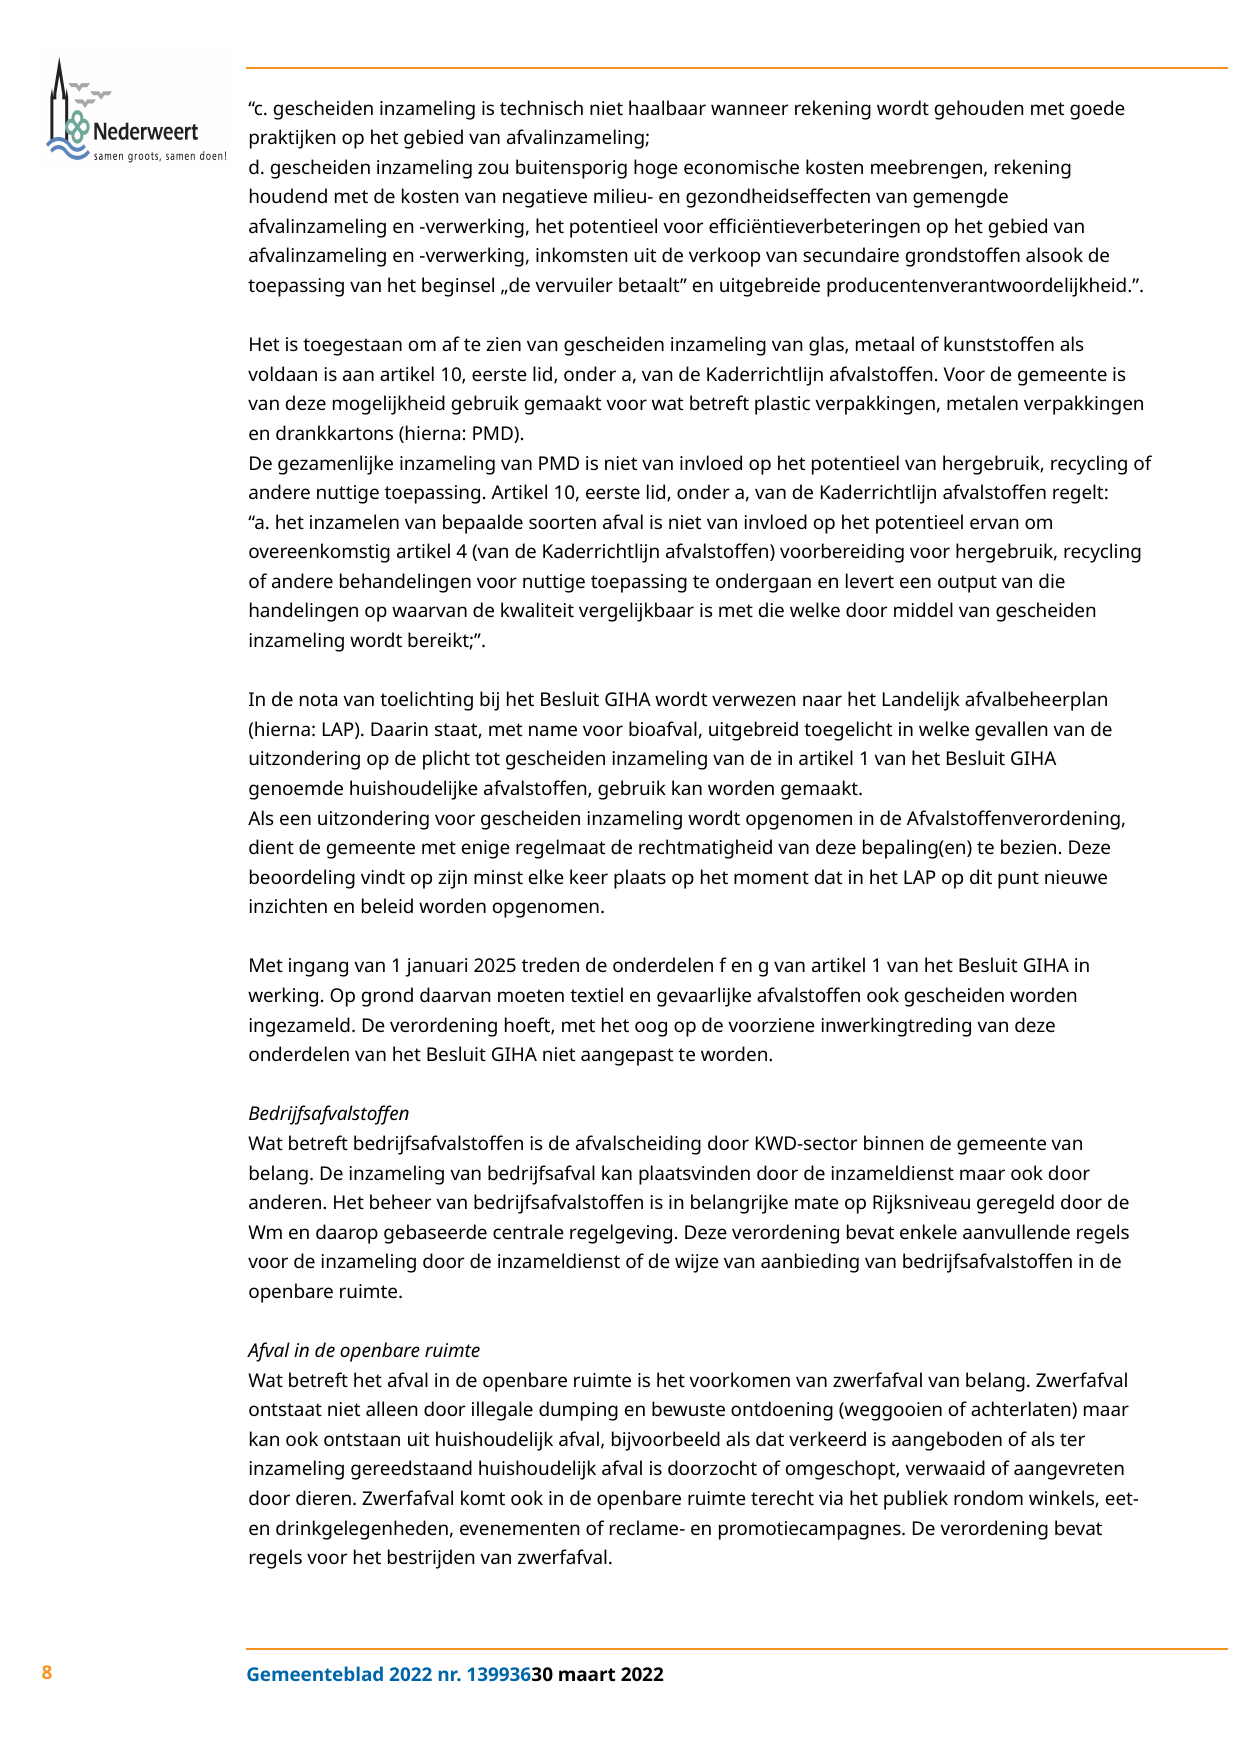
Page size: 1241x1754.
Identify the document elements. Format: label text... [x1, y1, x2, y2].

text Bedrijfsafvalstoffen [248, 1101, 1152, 1126]
text “a. het inzamelen van bepaalde soorten afval is niet van invloed op het potentieel ervan om overeenkomstig artikel 4 (van de Kaderrichtlijn afvalstoffen) voorbereiding voor hergebruik, recycling of andere behandelingen voor nuttige toepassing te ondergaan en levert een output van die handelingen op waarvan de kwaliteit vergelijkbaar is met die welke door middel van gescheiden inzameling wordt bereikt;”. [248, 509, 1152, 653]
text Afval in de openbare ruimte [248, 1337, 1152, 1363]
text De gezamenlijke inzameling van PMD is niet van invloed op het potentieel van hergebruik, recycling of andere nuttige toepassing. Artikel 10, eerste lid, onder a, van de Kaderrichtlijn afvalstoffen regelt: [248, 450, 1152, 505]
text In de nota van toelichting bij het Besluit GIHA wordt verwezen naar het Landelijk afvalbeheerplan (hierna: LAP). Daarin staat, met name voor bioafval, uitgebreid toegelicht in welke gevallen van de uitzondering op de plicht tot gescheiden inzameling van de in artikel 1 van het Besluit GIHA genoemde huishoudelijke afvalstoffen, gebruik kan worden gemaakt. [248, 686, 1152, 801]
text Als een uitzondering voor gescheiden inzameling wordt opgenomen in de Afvalstoffenverordening, dient de gemeente met enige regelmaat de rechtmatigheid van deze bepaling(en) te bezien. Deze beoordeling vindt op zijn minst elke keer plaats op het moment dat in het LAP op dit punt nieuwe inzichten en beleid worden opgenomen. [248, 805, 1152, 919]
text “c. gescheiden inzameling is technisch niet haalbaar wanneer rekening wordt gehouden met goede praktijken op het gebied van afvalinzameling; [248, 95, 1152, 150]
picture [41, 47, 231, 172]
text Het is toegestaan om af te zien van gescheiden inzameling van glas, metaal of kunststoffen als voldaan is aan artikel 10, eerste lid, onder a, van de Kaderrichtlijn afvalstoffen. Voor de gemeente is van deze mogelijkheid gebruik gemaakt voor wat betreft plastic verpakkingen, metalen verpakkingen en drankkartons (hierna: PMD). [248, 331, 1152, 446]
text Met ingang van 1 januari 2025 treden de onderdelen f en g van artikel 1 van het Besluit GIHA in werking. Op grond daarvan moeten textiel en gevaarlijke afvalstoffen ook gescheiden worden ingezameld. De verordening hoeft, met het oog op de voorziene inwerkingtreding van deze onderdelen van het Besluit GIHA niet aangepast te worden. [248, 953, 1152, 1067]
text Wat betreft het afval in de openbare ruimte is het voorkomen van zwerfafval van belang. Zwerfafval ontstaat niet alleen door illegale dumping en bewuste ontdoening (weggooien of achterlaten) maar kan ook ontstaan uit huishoudelijk afval, bijvoorbeeld als dat verkeerd is aangeboden of als ter inzameling gereedstaand huishoudelijk afval is doorzocht of omgeschopt, verwaaid of aangevreten door dieren. Zwerfafval komt ook in de openbare ruimte terecht via het publiek rondom winkels, eet- en drinkgelegenheden, evenementen of reclame- en promotiecampagnes. De verordening bevat regels voor het bestrijden van zwerfafval. [248, 1367, 1152, 1570]
text d. gescheiden inzameling zou buitensporig hoge economische kosten meebrengen, rekening houdend met de kosten van negatieve milieu- en gezondheidseffecten van gemengde afvalinzameling en -verwerking, het potentieel voor efficiëntieverbeteringen op het gebied van afvalinzameling en -verwerking, inkomsten uit de verkoop van secundaire grondstoffen alsook de toepassing van het beginsel „de vervuiler betaalt” en uitgebreide producentenverantwoordelijkheid.”. [248, 154, 1152, 298]
text Wat betreft bedrijfsafvalstoffen is de afvalscheiding door KWD-sector binnen de gemeente van belang. De inzameling van bedrijfsafval kan plaatsvinden door de inzameldienst maar ook door anderen. Het beheer van bedrijfsafvalstoffen is in belangrijke mate op Rijksniveau geregeld door de Wm en daarop gebaseerde centrale regelgeving. Deze verordening bevat enkele aanvullende regels voor de inzameling door de inzameldienst of de wijze van aanbieding van bedrijfsafvalstoffen in de openbare ruimte. [248, 1130, 1152, 1304]
